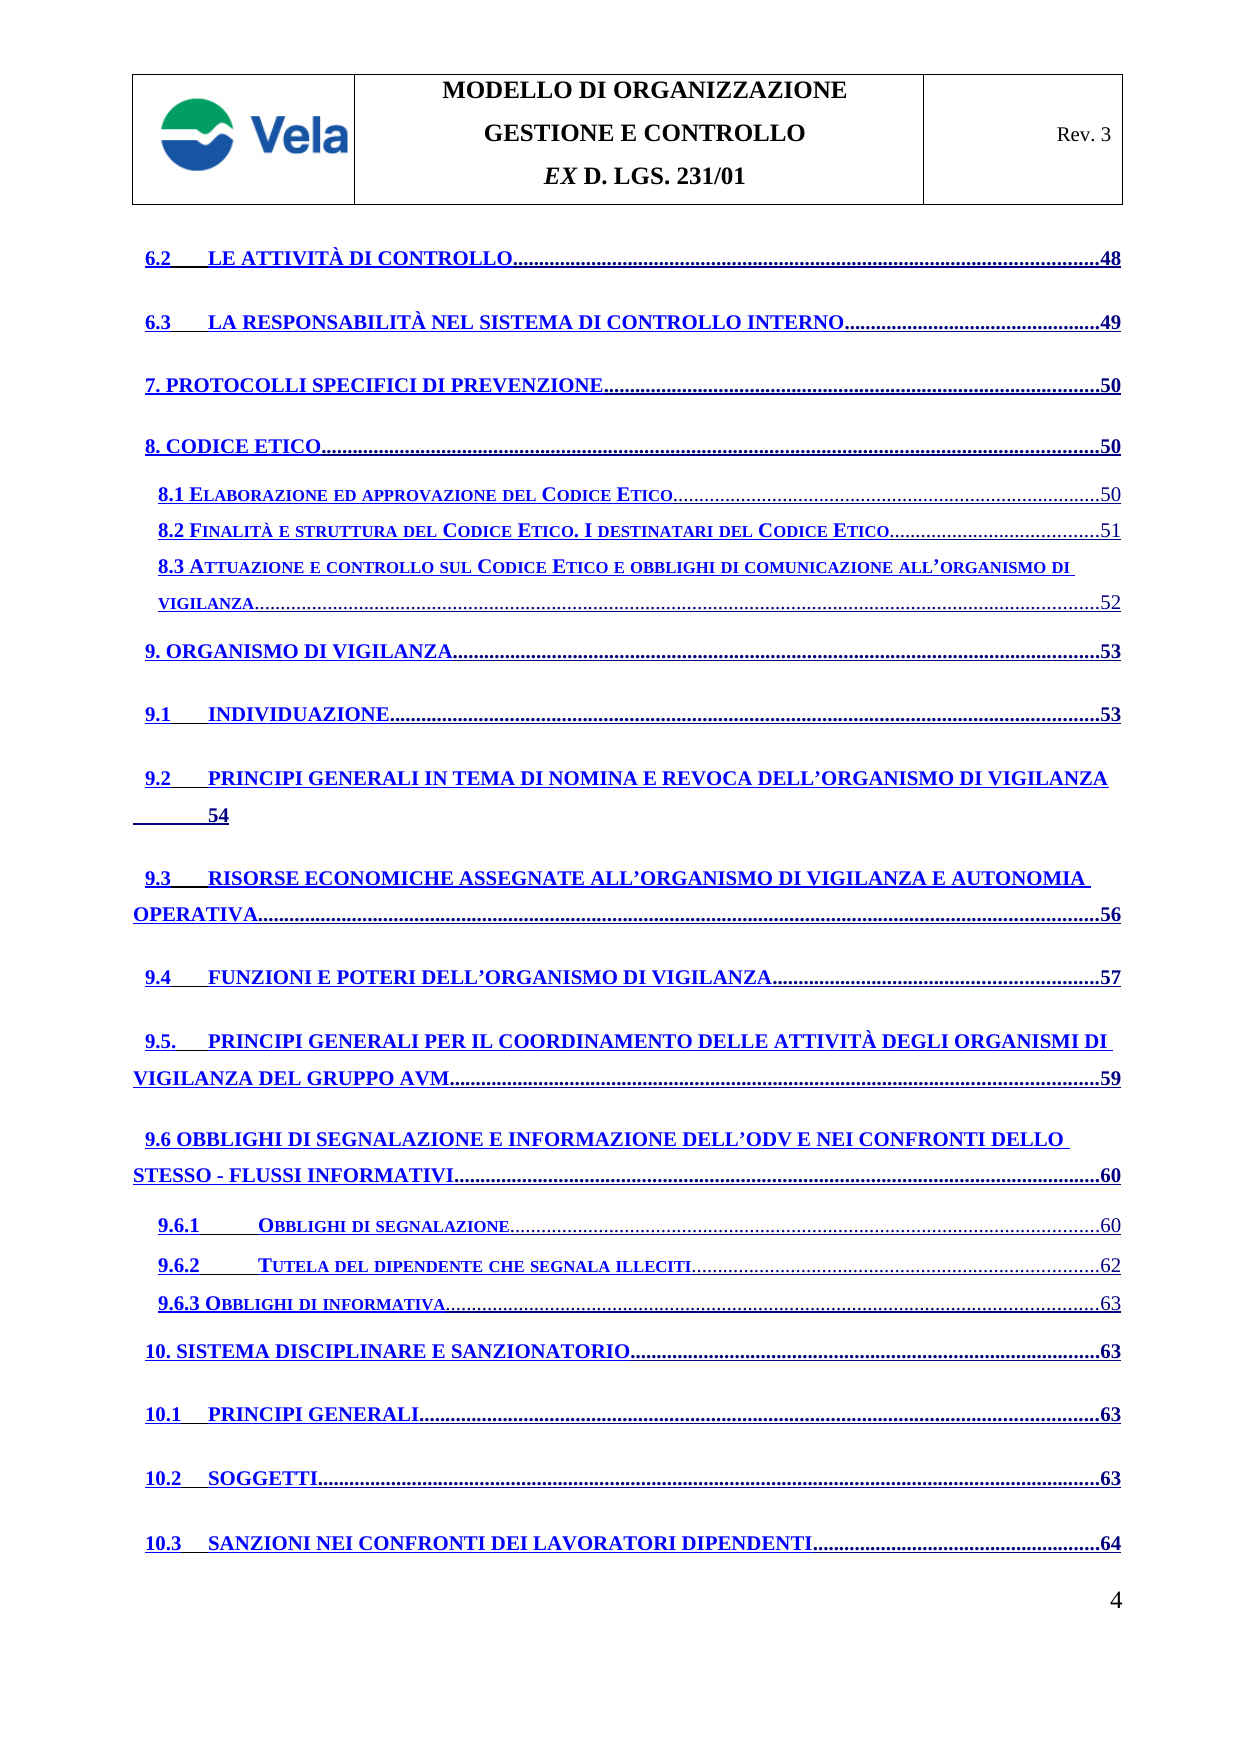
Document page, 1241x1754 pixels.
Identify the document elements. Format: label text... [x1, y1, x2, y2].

text 6.3 La responsabilità nel sistema di controllo interno 49 [133, 308, 1122, 334]
text 10. Sistema disciplinare e sanzionatorio 63 [133, 1339, 1122, 1363]
text 9.4 Funzioni e poteri dell’Organismo di Vigilanza 57 [133, 963, 1122, 989]
text 9.6.3 Obblighi di informativa 63 [158, 1290, 1122, 1314]
text 9.1 Individuazione 53 [133, 700, 1122, 726]
text 6.2 Le attività di controllo 48 [133, 243, 1122, 270]
text 10.2 Soggetti 63 [133, 1464, 1122, 1491]
text 9.6.2 Tutela del dipendente che segnala illeciti 62 [158, 1251, 1122, 1277]
text 9.3 Risorse economiche assegnate all’Organismo di Vigilanza e autonomia operativa 56 [133, 864, 1122, 926]
text 7. Protocolli specifici di prevenzione 50 [133, 372, 1122, 397]
text 9. Organismo di Vigilanza 53 [133, 639, 1122, 663]
text 9.5. Principi generali per il coordinamento delle attività degli organismi di vigilanza del Gruppo AVM 59 [133, 1027, 1122, 1090]
text 9.6.1 Obblighi di segnalazione 60 [158, 1211, 1122, 1238]
text 8.2 Finalità e struttura del Codice Etico. I destinatari del Codice Etico 51 [158, 518, 1122, 542]
text 10.3 Sanzioni nei confronti dei lavoratori dipendenti 64 [133, 1529, 1122, 1555]
text 8. Codice Etico 50 [133, 433, 1122, 458]
text 9.6 Obblighi di segnalazione e informazione dell’ODV e nei confronti dello stesso - Flussi informativi 60 [133, 1127, 1122, 1187]
text 9.2 Principi generali in tema di nomina e revoca dell’Organismo di Vigilanza 54 [133, 764, 1122, 827]
text 10.1 Principi generali 63 [133, 1400, 1122, 1426]
text 8.1 Elaborazione ed approvazione del Codice Etico 50 [158, 482, 1122, 506]
text 8.3 Attuazione e controllo sul Codice Etico e obblighi di comunicazione all’organismo di vigilanza 52 [158, 554, 1122, 614]
